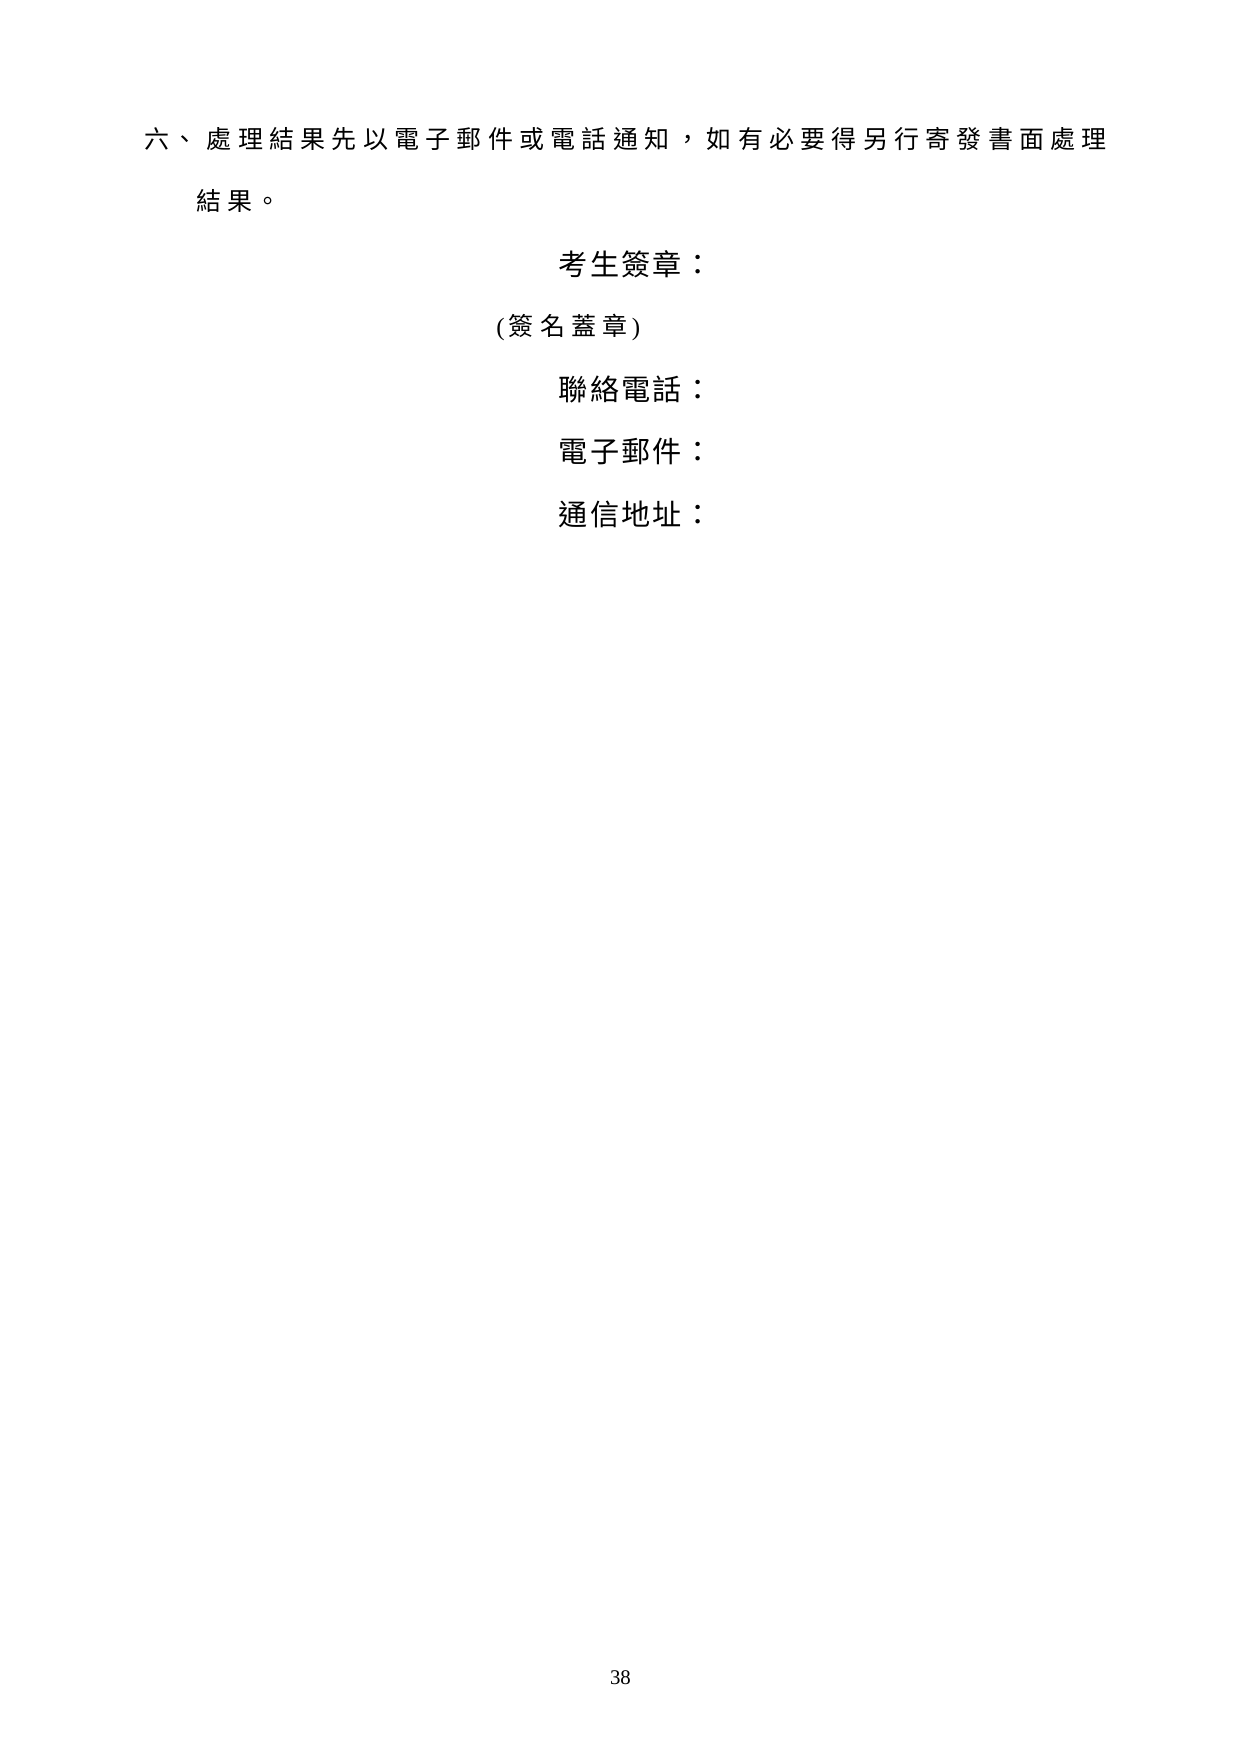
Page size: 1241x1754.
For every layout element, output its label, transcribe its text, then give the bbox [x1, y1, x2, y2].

text 聯絡電話： [495, 346, 1120, 408]
text 六、處理結果先以電子郵件或電話通知，如有必要得另行寄發書面處理結果。 [131, 96, 1120, 221]
text 電子郵件： [495, 408, 1120, 471]
text 通信地址： [495, 471, 1120, 533]
text 考生簽章： (簽名蓋章) [495, 221, 1120, 346]
